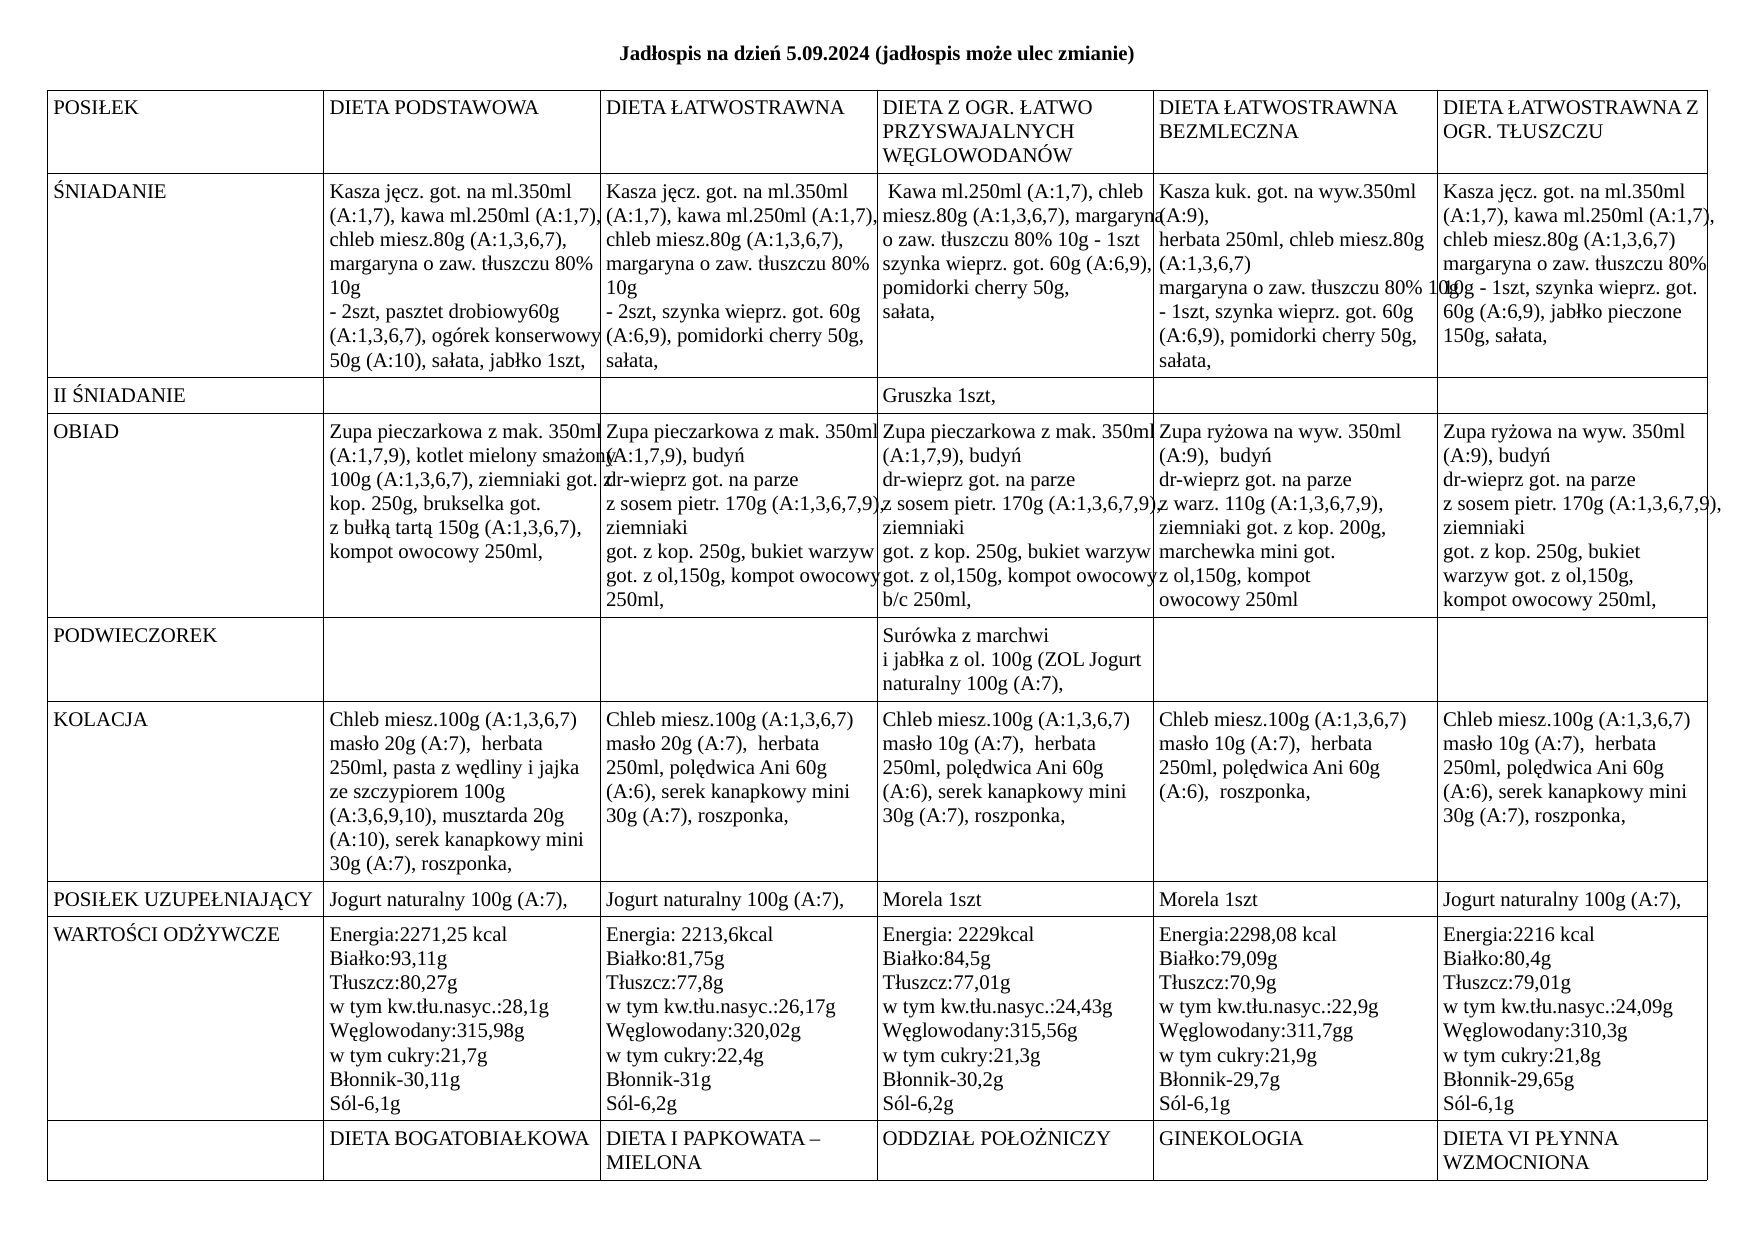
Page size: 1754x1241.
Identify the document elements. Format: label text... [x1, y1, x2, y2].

table_cell [1154, 618, 1437, 701]
text Jadłospis na dzień 5.09.2024 (jadłospis może ulec zmianie) [47, 41, 1707, 65]
table_cell DIETA BOGATOBIAŁKOWA [324, 1121, 600, 1180]
table_cell ODDZIAŁ POŁOŻNICZY [878, 1121, 1153, 1180]
table_cell Jogurt naturalny 100g (A:7), [601, 882, 877, 916]
table_header POSIŁEK [48, 91, 323, 173]
table_cell Kawa ml.250ml (A:1,7), chleb miesz.80g (A:1,3,6,7), margaryna o zaw. tłuszczu 80% 10g - 1szt szynka wieprz. got. 60g (A:6,9), pomidorki cherry 50g, sałata, [878, 174, 1153, 377]
table_cell Chleb miesz.100g (A:1,3,6,7) masło 20g (A:7), herbata 250ml, polędwica Ani 60g (A:6), serek kanapkowy mini 30g (A:7), roszponka, [601, 702, 877, 881]
table_cell [601, 618, 877, 701]
table_cell POSIŁEK UZUPEŁNIAJĄCY [48, 882, 323, 916]
table_cell OBIAD [48, 414, 323, 617]
table_cell Chleb miesz.100g (A:1,3,6,7) masło 10g (A:7), herbata 250ml, polędwica Ani 60g (A:6), serek kanapkowy mini 30g (A:7), roszponka, [1438, 702, 1707, 881]
table_cell Zupa pieczarkowa z mak. 350ml (A:1,7,9), kotlet mielony smażony 100g (A:1,3,6,7), ziemniaki got. z kop. 250g, brukselka got. z bułką tartą 150g (A:1,3,6,7), kompot owocowy 250ml, [324, 414, 600, 617]
table_header DIETA ŁATWOSTRAWNA [601, 91, 877, 173]
table_cell KOLACJA [48, 702, 323, 881]
table_cell Jogurt naturalny 100g (A:7), [324, 882, 600, 916]
table_cell Zupa pieczarkowa z mak. 350ml (A:1,7,9), budyń dr-wieprz got. na parze z sosem pietr. 170g (A:1,3,6,7,9), ziemniaki got. z kop. 250g, bukiet warzyw got. z ol,150g, kompot owocowy 250ml, [601, 414, 877, 617]
table_cell Morela 1szt [878, 882, 1153, 916]
table_cell [1438, 378, 1707, 413]
table_cell Energia:2216 kcal Białko:80,4g Tłuszcz:79,01g w tym kw.tłu.nasyc.:24,09g Węglowodany:310,3g w tym cukry:21,8g Błonnik-29,65g Sól-6,1g [1438, 917, 1707, 1120]
table_cell Energia: 2213,6kcal Białko:81,75g Tłuszcz:77,8g w tym kw.tłu.nasyc.:26,17g Węglowodany:320,02g w tym cukry:22,4g Błonnik-31g Sól-6,2g [601, 917, 877, 1120]
table_header DIETA Z OGR. ŁATWO PRZYSWAJALNYCH WĘGLOWODANÓW [878, 91, 1153, 173]
table_cell Kasza jęcz. got. na ml.350ml (A:1,7), kawa ml.250ml (A:1,7), chleb miesz.80g (A:1,3,6,7), margaryna o zaw. tłuszczu 80% 10g - 2szt, szynka wieprz. got. 60g (A:6,9), pomidorki cherry 50g, sałata, [601, 174, 877, 377]
table_header DIETA ŁATWOSTRAWNA Z OGR. TŁUSZCZU [1438, 91, 1707, 173]
table_cell PODWIECZOREK [48, 618, 323, 701]
table_header DIETA ŁATWOSTRAWNA BEZMLECZNA [1154, 91, 1437, 173]
table_cell Kasza jęcz. got. na ml.350ml (A:1,7), kawa ml.250ml (A:1,7), chleb miesz.80g (A:1,3,6,7) margaryna o zaw. tłuszczu 80% 10g - 1szt, szynka wieprz. got. 60g (A:6,9), jabłko pieczone 150g, sałata, [1438, 174, 1707, 377]
table_cell [48, 1121, 323, 1180]
table_cell Jogurt naturalny 100g (A:7), [1438, 882, 1707, 916]
table_cell Energia:2298,08 kcal Białko:79,09g Tłuszcz:70,9g w tym kw.tłu.nasyc.:22,9g Węglowodany:311,7gg w tym cukry:21,9g Błonnik-29,7g Sól-6,1g [1154, 917, 1437, 1120]
table_cell WARTOŚCI ODŻYWCZE [48, 917, 323, 1120]
table_cell Chleb miesz.100g (A:1,3,6,7) masło 10g (A:7), herbata 250ml, polędwica Ani 60g (A:6), serek kanapkowy mini 30g (A:7), roszponka, [878, 702, 1153, 881]
table_cell Zupa ryżowa na wyw. 350ml (A:9), budyń dr-wieprz got. na parze z warz. 110g (A:1,3,6,7,9), ziemniaki got. z kop. 200g, marchewka mini got. z ol,150g, kompot owocowy 250ml [1154, 414, 1437, 617]
table_cell Zupa ryżowa na wyw. 350ml (A:9), budyń dr-wieprz got. na parze z sosem pietr. 170g (A:1,3,6,7,9), ziemniaki got. z kop. 250g, bukiet warzyw got. z ol,150g, kompot owocowy 250ml, [1438, 414, 1707, 617]
table_cell [324, 618, 600, 701]
table_header DIETA PODSTAWOWA [324, 91, 600, 173]
table_cell Energia:2271,25 kcal Białko:93,11g Tłuszcz:80,27g w tym kw.tłu.nasyc.:28,1g Węglowodany:315,98g w tym cukry:21,7g Błonnik-30,11g Sól-6,1g [324, 917, 600, 1120]
table_cell Kasza jęcz. got. na ml.350ml (A:1,7), kawa ml.250ml (A:1,7), chleb miesz.80g (A:1,3,6,7), margaryna o zaw. tłuszczu 80% 10g - 2szt, pasztet drobiowy60g (A:1,3,6,7), ogórek konserwowy 50g (A:10), sałata, jabłko 1szt, [324, 174, 600, 377]
table_cell DIETA VI PŁYNNA WZMOCNIONA [1438, 1121, 1707, 1180]
table_cell Morela 1szt [1154, 882, 1437, 916]
table_cell [1154, 378, 1437, 413]
table_cell [601, 378, 877, 413]
table_cell Surówka z marchwi i jabłka z ol. 100g (ZOL Jogurt naturalny 100g (A:7), [878, 618, 1153, 701]
table_cell [324, 378, 600, 413]
table_cell Chleb miesz.100g (A:1,3,6,7) masło 10g (A:7), herbata 250ml, polędwica Ani 60g (A:6), roszponka, [1154, 702, 1437, 881]
table_cell Chleb miesz.100g (A:1,3,6,7) masło 20g (A:7), herbata 250ml, pasta z wędliny i jajka ze szczypiorem 100g (A:3,6,9,10), musztarda 20g (A:10), serek kanapkowy mini 30g (A:7), roszponka, [324, 702, 600, 881]
table_cell GINEKOLOGIA [1154, 1121, 1437, 1180]
table_cell ŚNIADANIE [48, 174, 323, 377]
table_cell Kasza kuk. got. na wyw.350ml (A:9), herbata 250ml, chleb miesz.80g (A:1,3,6,7) margaryna o zaw. tłuszczu 80% 10g - 1szt, szynka wieprz. got. 60g (A:6,9), pomidorki cherry 50g, sałata, [1154, 174, 1437, 377]
table_cell Energia: 2229kcal Białko:84,5g Tłuszcz:77,01g w tym kw.tłu.nasyc.:24,43g Węglowodany:315,56g w tym cukry:21,3g Błonnik-30,2g Sól-6,2g [878, 917, 1153, 1120]
table_cell II ŚNIADANIE [48, 378, 323, 413]
table_cell DIETA I PAPKOWATA – MIELONA [601, 1121, 877, 1180]
table_cell Zupa pieczarkowa z mak. 350ml (A:1,7,9), budyń dr-wieprz got. na parze z sosem pietr. 170g (A:1,3,6,7,9), ziemniaki got. z kop. 250g, bukiet warzyw got. z ol,150g, kompot owocowy b/c 250ml, [878, 414, 1153, 617]
table_cell [1438, 618, 1707, 701]
table_cell Gruszka 1szt, [878, 378, 1153, 413]
